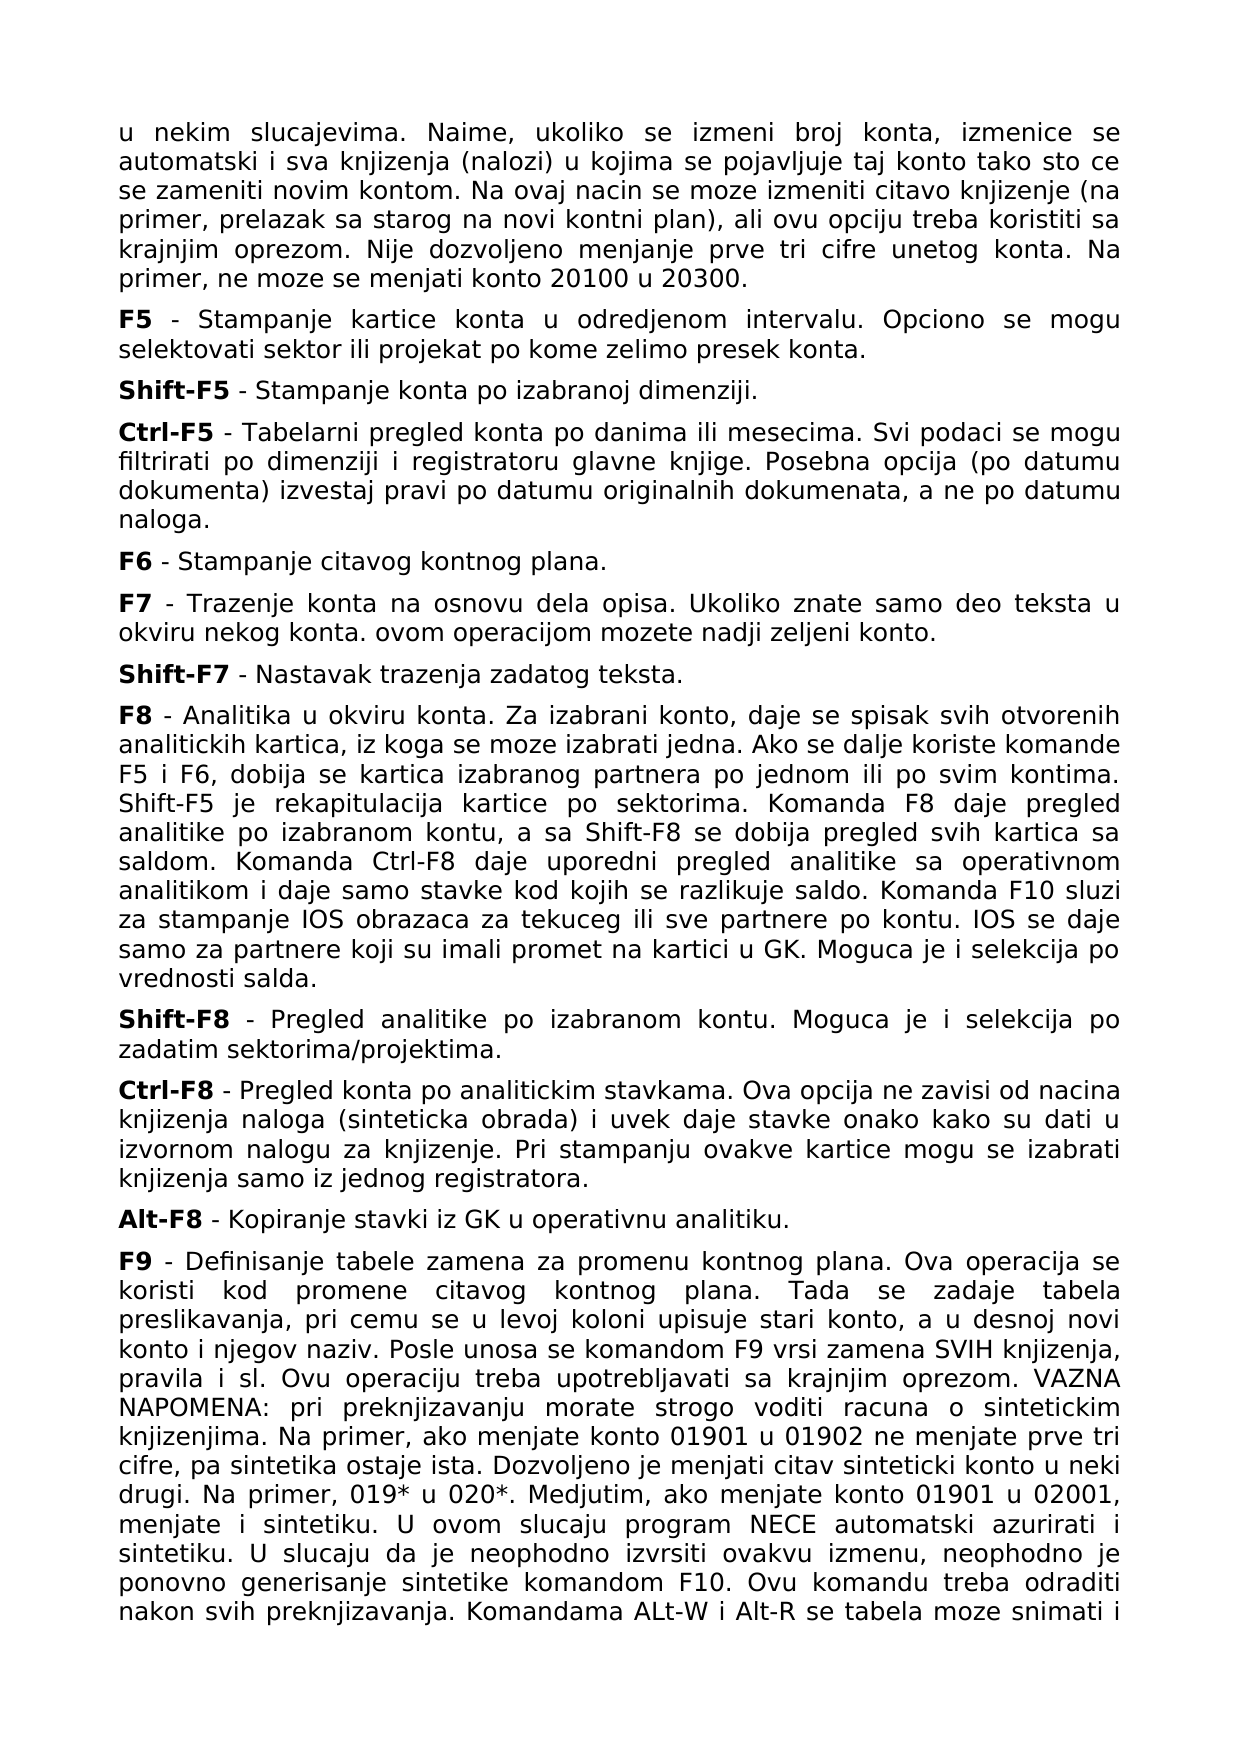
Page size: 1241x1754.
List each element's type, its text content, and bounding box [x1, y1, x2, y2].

text Alt-F8 - Kopiranje stavki iz GK u operativnu analitiku. [118, 1206, 1122, 1235]
text F5 - Stampanje kartice konta u odredjenom intervalu. Opciono se mogu selektovati sektor ili projekat po kome zelimo presek konta. [118, 306, 1122, 364]
text Shift-F5 - Stampanje konta po izabranoj dimenziji. [118, 376, 1122, 406]
text Shift-F8 - Pregled analitike po izabranom kontu. Moguca je i selekcija po zadatim sektorima/projektima. [118, 1006, 1122, 1064]
text F6 - Stampanje citavog kontnog plana. [118, 547, 1122, 576]
text Ctrl-F5 - Tabelarni pregled konta po danima ili mesecima. Svi podaci se mogu filtrirati po dimenziji i registratoru glavne knjige. Posebna opcija (po datumu dokumenta) izvestaj pravi po datumu originalnih dokumenata, a ne po datumu naloga. [118, 418, 1122, 535]
text Shift-F7 - Nastavak trazenja zadatog teksta. [118, 660, 1122, 689]
text F9 - Definisanje tabele zamena za promenu kontnog plana. Ova operacija se koristi kod promene citavog kontnog plana. Tada se zadaje tabela preslikavanja, pri cemu se u levoj koloni upisuje stari konto, a u desnoj novi konto i njegov naziv. Posle unosa se komandom F9 vrsi zamena SVIH knjizenja, pravila i sl. Ovu operaciju treba upotrebljavati sa krajnjim oprezom. VAZNA NAPOMENA: pri preknjizavanju morate strogo voditi racuna o sintetickim knjizenjima. Na primer, ako menjate konto 01901 u 01902 ne menjate prve tri cifre, pa sintetika ostaje ista. Dozvoljeno je menjati citav sinteticki konto u neki drugi. Na primer, 019* u 020*. Medjutim, ako menjate konto 01901 u 02001, menjate i sintetiku. U ovom slucaju program NECE automatski azurirati i sintetiku. U slucaju da je neophodno izvrsiti ovakvu izmenu, neophodno je ponovno generisanje sintetike komandom F10. Ovu komandu treba odraditi nakon svih preknjizavanja. Komandama ALt-W i Alt-R se tabela moze snimati i [118, 1247, 1122, 1626]
text Ctrl-F8 - Pregled konta po analitickim stavkama. Ova opcija ne zavisi od nacina knjizenja naloga (sinteticka obrada) i uvek daje stavke onako kako su dati u izvornom nalogu za knjizenje. Pri stampanju ovakve kartice mogu se izabrati knjizenja samo iz jednog registratora. [118, 1076, 1122, 1193]
text F8 - Analitika u okviru konta. Za izabrani konto, daje se spisak svih otvorenih analitickih kartica, iz koga se moze izabrati jedna. Ako se dalje koriste komande F5 i F6, dobija se kartica izabranog partnera po jednom ili po svim kontima. Shift-F5 je rekapitulacija kartice po sektorima. Komanda F8 daje pregled analitike po izabranom kontu, a sa Shift-F8 se dobija pregled svih kartica sa saldom. Komanda Ctrl-F8 daje uporedni pregled analitike sa operativnom analitikom i daje samo stavke kod kojih se razlikuje saldo. Komanda F10 sluzi za stampanje IOS obrazaca za tekuceg ili sve partnere po kontu. IOS se daje samo za partnere koji su imali promet na kartici u GK. Moguca je i selekcija po vrednosti salda. [118, 701, 1122, 993]
text F7 - Trazenje konta na osnovu dela opisa. Ukoliko znate samo deo teksta u okviru nekog konta. ovom operacijom mozete nadji zeljeni konto. [118, 589, 1122, 647]
text u nekim slucajevima. Naime, ukoliko se izmeni broj konta, izmenice se automatski i sva knjizenja (nalozi) u kojima se pojavljuje taj konto tako sto ce se zameniti novim kontom. Na ovaj nacin se moze izmeniti citavo knjizenje (na primer, prelazak sa starog na novi kontni plan), ali ovu opciju treba koristiti sa krajnjim oprezom. Nije dozvoljeno menjanje prve tri cifre unetog konta. Na primer, ne moze se menjati konto 20100 u 20300. [118, 118, 1122, 293]
